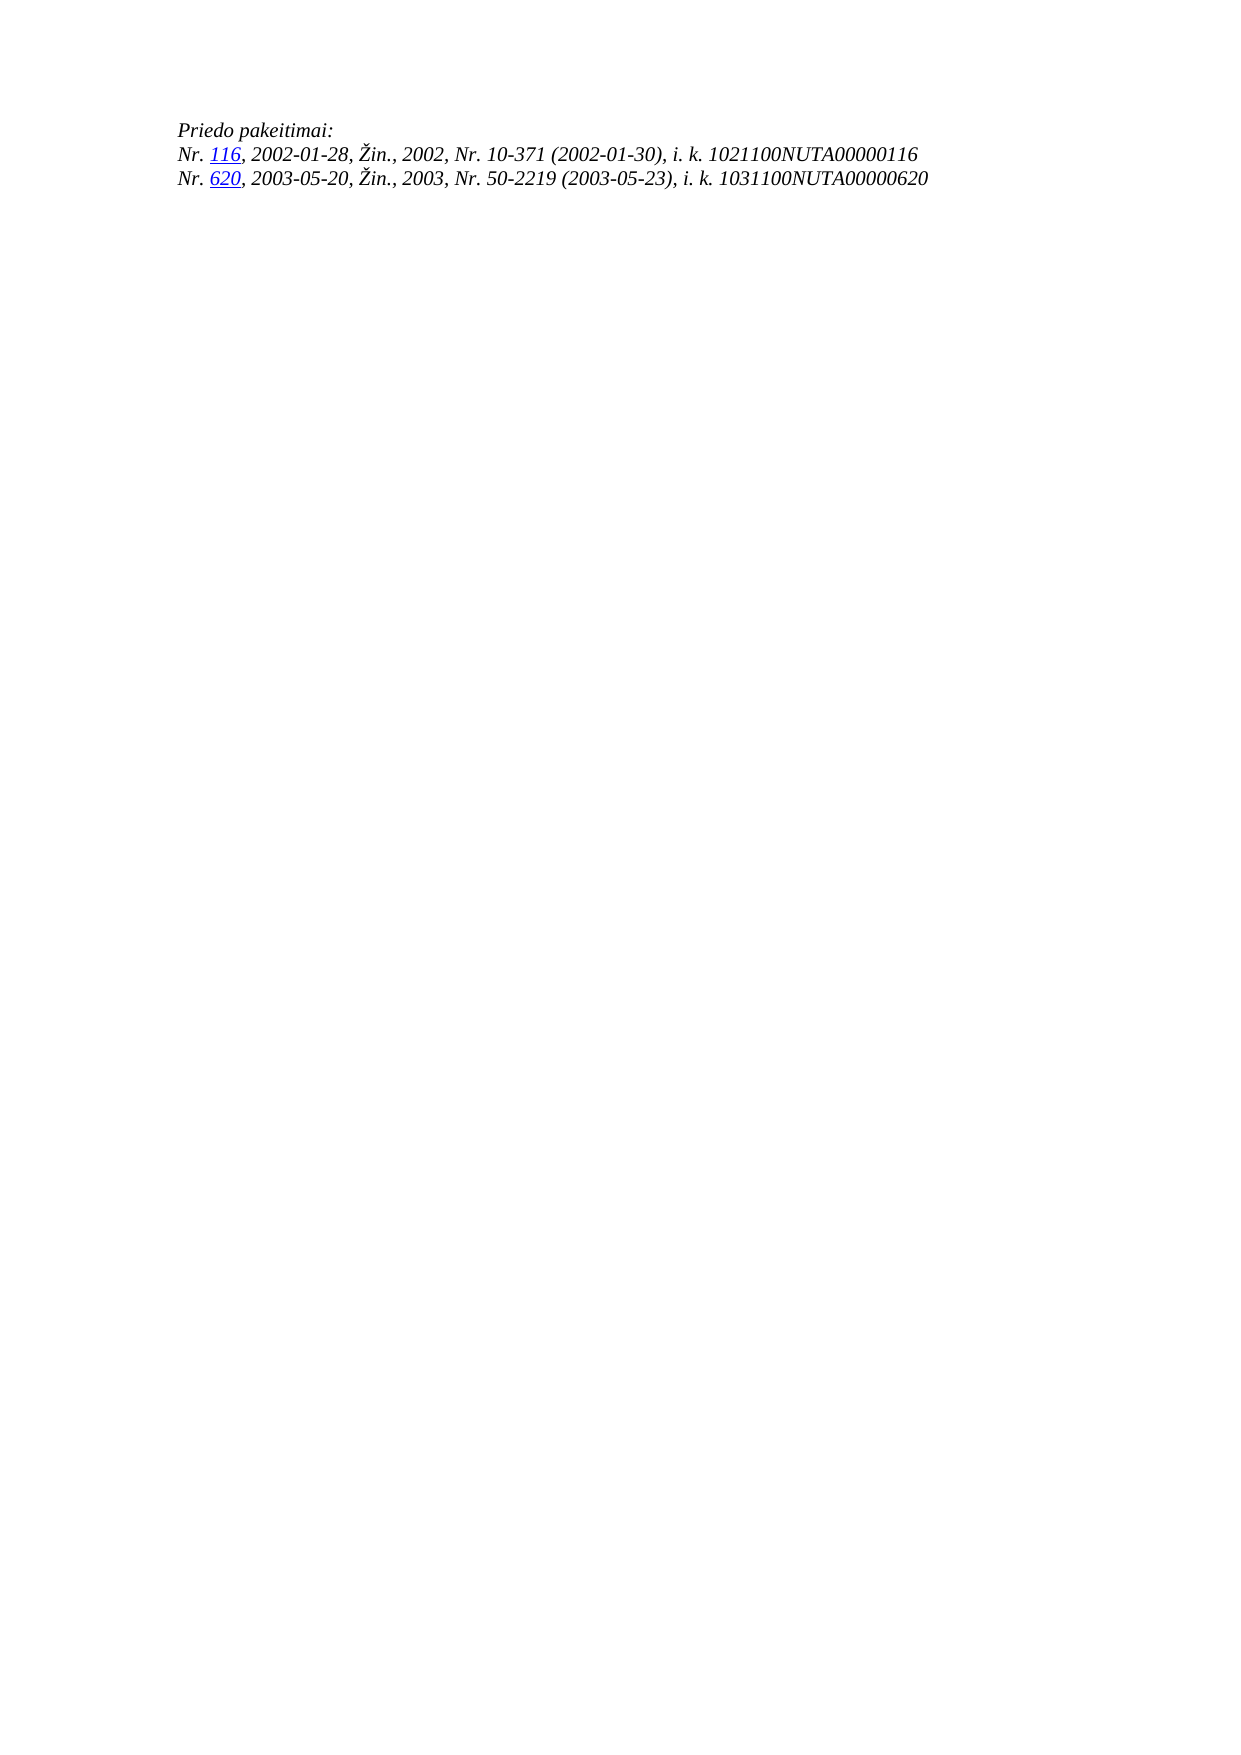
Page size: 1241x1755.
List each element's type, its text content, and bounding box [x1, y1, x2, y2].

text Priedo pakeitimai: [177, 118, 1181, 142]
text Nr. 116, 2002-01-28, Žin., 2002, Nr. 10-371 (2002-01-30), i. k. 1021100NUTA00000116 [177, 142, 1181, 166]
text Nr. 620, 2003-05-20, Žin., 2003, Nr. 50-2219 (2003-05-23), i. k. 1031100NUTA00000620 [177, 166, 1181, 190]
